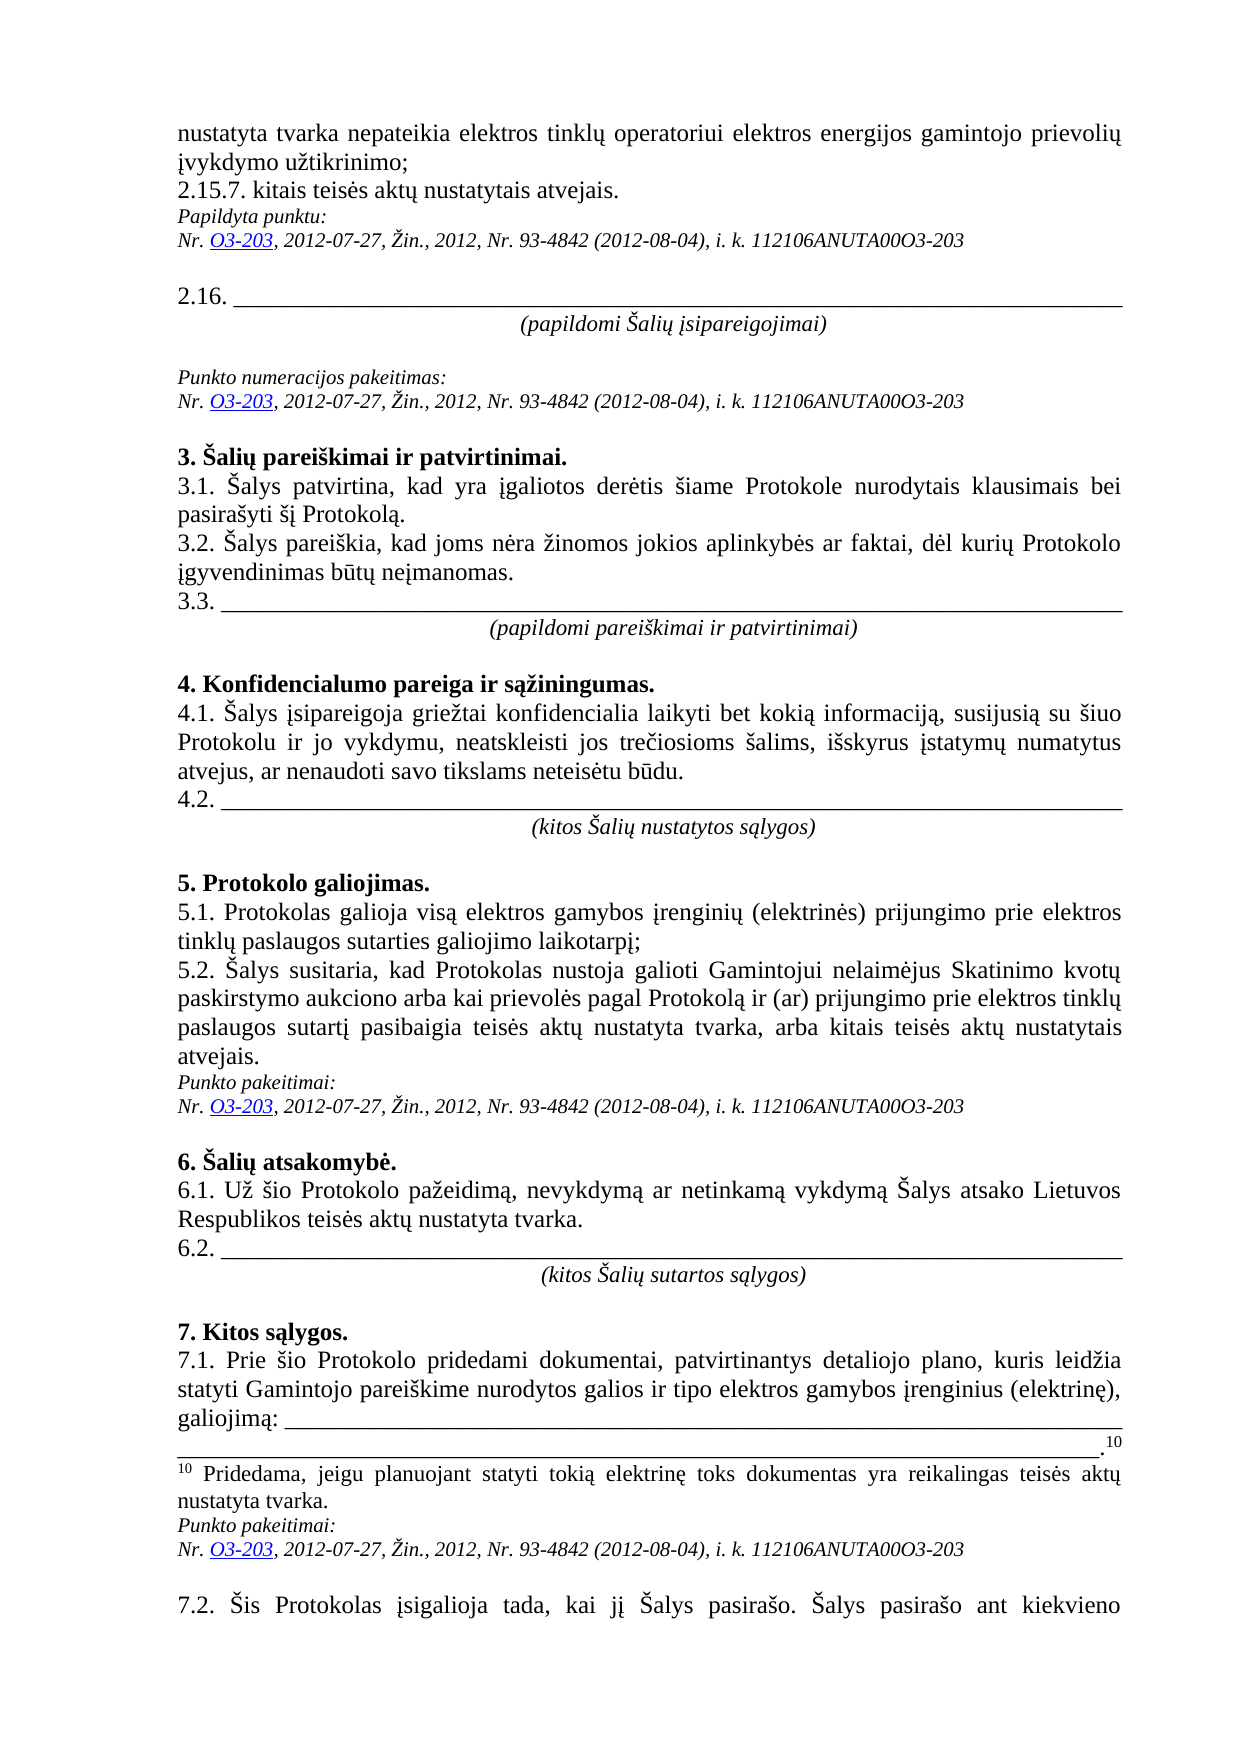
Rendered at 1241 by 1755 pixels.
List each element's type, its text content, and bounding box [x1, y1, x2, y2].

text 4.2. [177, 784, 1122, 813]
text (kitos Šalių sutartos sąlygos) [227, 1262, 1122, 1288]
text 5.2. Šalys susitaria, kad Protokolas nustoja galioti Gamintojui nelaimėjus Skatinimo kvotų paskirstymo aukciono arba kai prievolės pagal Protokolą ir (ar) prijungimo prie elektros tinklų paslaugos sutartį pasibaigia teisės aktų nustatyta tvarka, arba kitais teisės aktų nustatytais atvejais. [177, 955, 1122, 1070]
text 7.1. Prie šio Protokolo pridedami dokumentai, patvirtinantys detaliojo plano, kuris leidžia statyti Gamintojo pareiškime nurodytos galios ir tipo elektros gamybos įrenginius (elektrinę), galiojimą: [177, 1345, 1122, 1432]
text 2.15.7. kitais teisės aktų nustatytais atvejais. [177, 176, 1122, 204]
text 6.1. Už šio Protokolo pažeidimą, nevykdymą ar netinkamą vykdymą Šalys atsako Lietuvos Respublikos teisės aktų nustatyta tvarka. [177, 1175, 1122, 1233]
text 7. Kitos sąlygos. [177, 1317, 1122, 1345]
text 5.1. Protokolas galioja visą elektros gamybos įrenginių (elektrinės) prijungimo prie elektros tinklų paslaugos sutarties galiojimo laikotarpį; [177, 897, 1122, 955]
text (papildomi pareiškimai ir patvirtinimai) [227, 614, 1122, 641]
text 7.2. Šis Protokolas įsigalioja tada, kai jį Šalys pasirašo. Šalys pasirašo ant kiekvieno [177, 1590, 1122, 1619]
text nustatyta tvarka nepateikia elektros tinklų operatoriui elektros energijos gamintojo prievolių įvykdymo užtikrinimo; [177, 118, 1122, 176]
text 3.2. Šalys pareiškia, kad joms nėra žinomos jokios aplinkybės ar faktai, dėl kurių Protokolo įgyvendinimas būtų neįmanomas. [177, 528, 1122, 586]
text 6. Šalių atsakomybė. [177, 1147, 1122, 1175]
text 3. Šalių pareiškimai ir patvirtinimai. [177, 442, 1122, 471]
text Nr. O3-203, 2012-07-27, Žin., 2012, Nr. 93-4842 (2012-08-04), i. k. 112106ANUTA00O3-203 [177, 1094, 1122, 1118]
text Papildyta punktu: [177, 204, 1122, 228]
text Nr. O3-203, 2012-07-27, Žin., 2012, Nr. 93-4842 (2012-08-04), i. k. 112106ANUTA00O3-203 [177, 389, 1122, 413]
text Nr. O3-203, 2012-07-27, Žin., 2012, Nr. 93-4842 (2012-08-04), i. k. 112106ANUTA00O3-203 [177, 228, 1122, 252]
text (papildomi Šalių įsipareigojimai) [227, 310, 1122, 336]
text 2.16. [177, 281, 1122, 310]
text 6.2. [177, 1233, 1122, 1262]
text 4.1. Šalys įsipareigoja griežtai konfidencialia laikyti bet kokią informaciją, susijusią su šiuo Protokolu ir jo vykdymu, neatskleisti jos trečiosioms šalims, išskyrus įstatymų numatytus atvejus, ar nenaudoti savo tikslams neteisėtu būdu. [177, 698, 1122, 784]
text 3.3. [177, 586, 1122, 614]
text 10 Pridedama, jeigu planuojant statyti tokią elektrinę toks dokumentas yra reikalingas teisės aktų nustatyta tvarka. [177, 1460, 1122, 1513]
text Punkto numeracijos pakeitimas: [177, 365, 1122, 389]
text 3.1. Šalys patvirtina, kad yra įgaliotos derėtis šiame Protokole nurodytais klausimais bei pasirašyti šį Protokolą. [177, 471, 1122, 528]
text (kitos Šalių nustatytos sąlygos) [227, 813, 1122, 840]
text 5. Protokolo galiojimas. [177, 868, 1122, 897]
text Punkto pakeitimai: [177, 1070, 1122, 1094]
text Nr. O3-203, 2012-07-27, Žin., 2012, Nr. 93-4842 (2012-08-04), i. k. 112106ANUTA00O3-203 [177, 1537, 1122, 1561]
text 4. Konfidencialumo pareiga ir sąžiningumas. [177, 669, 1122, 698]
text Punkto pakeitimai: [177, 1513, 1122, 1537]
text _ .10 [177, 1432, 1122, 1460]
